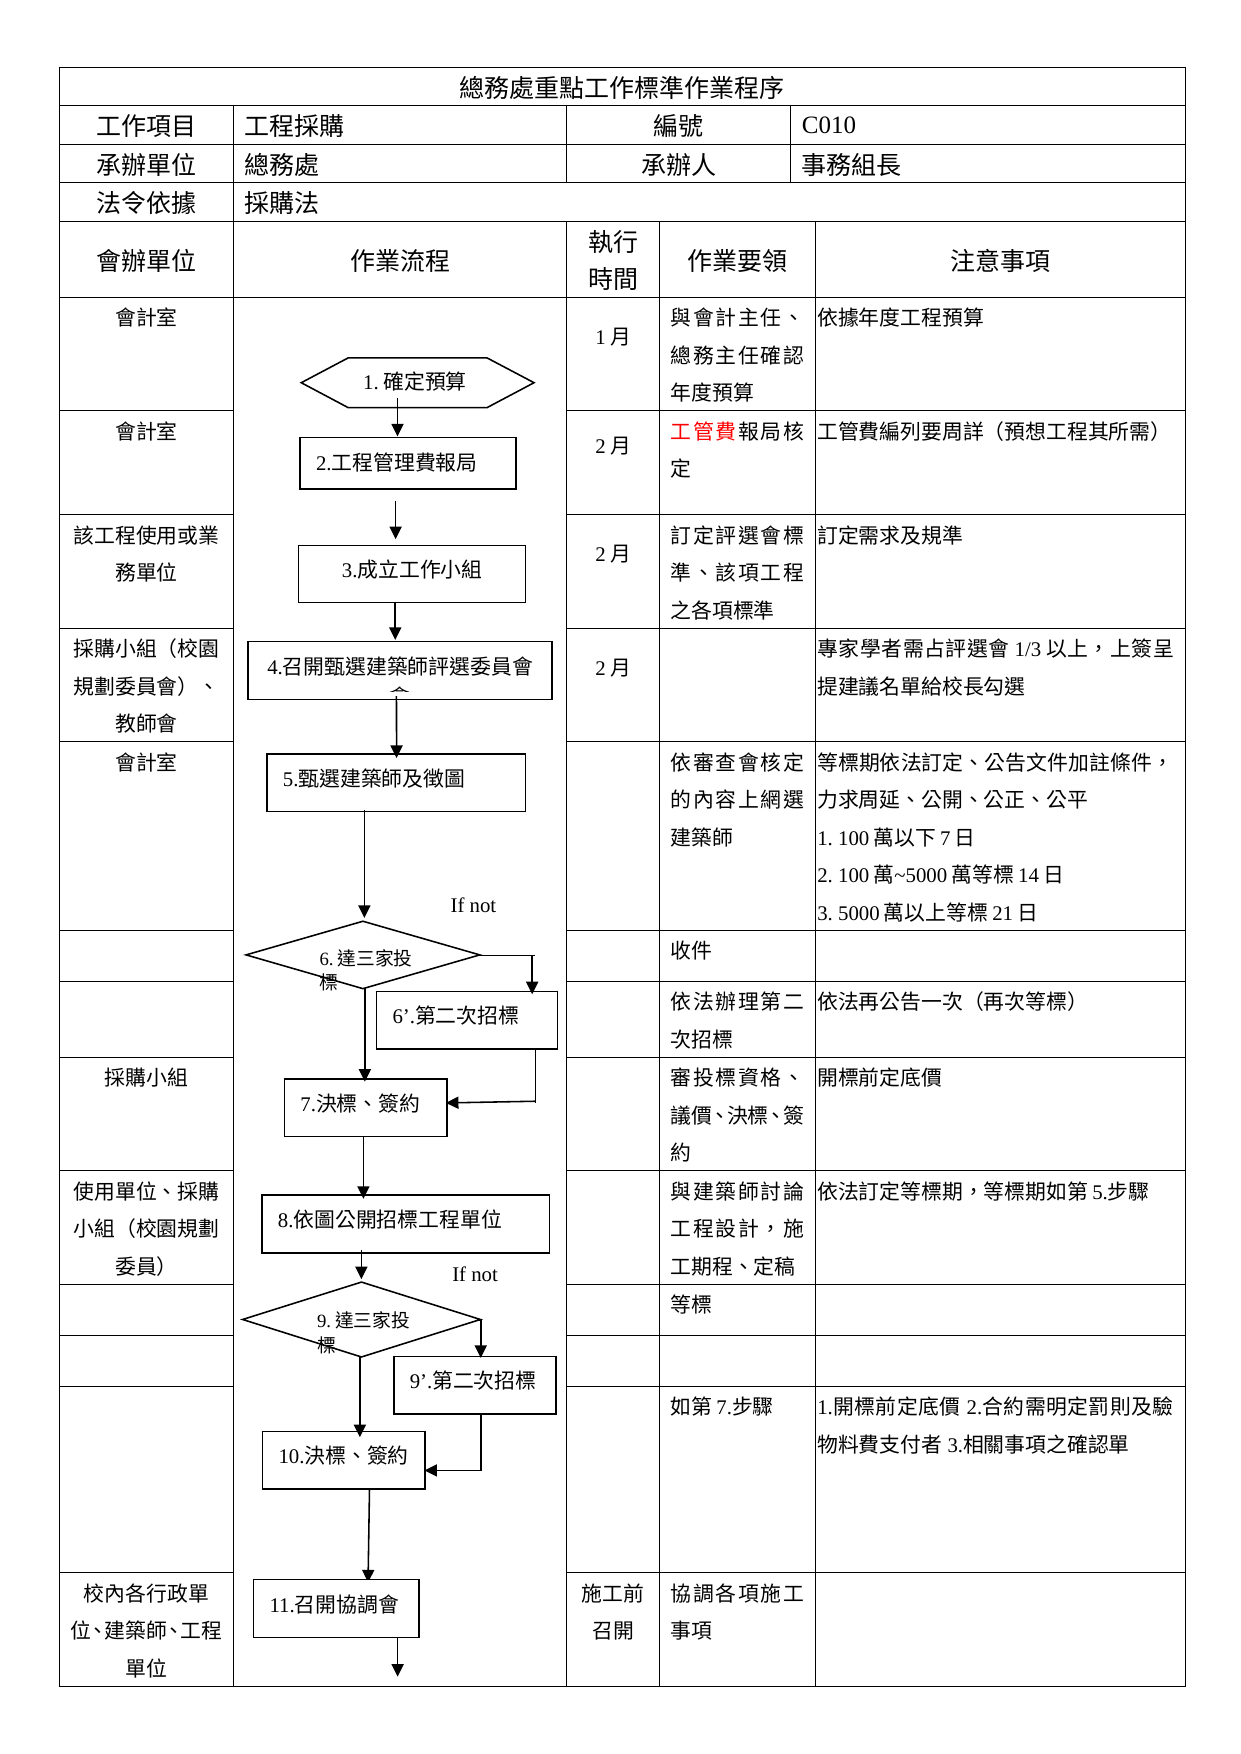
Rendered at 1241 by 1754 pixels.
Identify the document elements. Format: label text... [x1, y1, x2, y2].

table_cell 會計室 [60, 298, 233, 410]
table_cell 會計室 [60, 742, 233, 930]
table_cell 作業要領 [660, 222, 815, 297]
table_cell 協調各項施工事項 [660, 1573, 815, 1686]
table_cell [60, 1387, 233, 1572]
table_cell 2月 [567, 629, 659, 741]
table_cell 承辦人 [567, 145, 790, 182]
table_cell [60, 1336, 233, 1386]
table_cell 1月 [567, 298, 659, 410]
table_cell [816, 1336, 1185, 1386]
table_header 總務處重點工作標準作業程序 [60, 68, 1185, 105]
table_cell 法令依據 [60, 183, 233, 221]
table_cell 收件 [660, 931, 815, 981]
table_cell [567, 1387, 659, 1572]
table_cell 2月 [567, 515, 659, 628]
table_cell 作業流程 [234, 222, 566, 297]
table_cell 與建築師討論工程設計，施工期程、定稿 [660, 1171, 815, 1284]
table_cell 採購小組 [60, 1058, 233, 1170]
table_cell [567, 1285, 659, 1335]
table_cell [234, 298, 566, 1686]
table_cell 工管費編列要周詳（預想工程其所需） [816, 411, 1185, 514]
table_cell 會計室 [60, 411, 233, 514]
table_cell 工程採購 [234, 106, 566, 144]
table_cell 採購小組（校園規劃委員會）、教師會 [60, 629, 233, 741]
table_cell 專家學者需占評選會1/3以上，上簽呈提建議名單給校長勾選 [816, 629, 1185, 741]
table_cell [567, 742, 659, 930]
table_cell [816, 931, 1185, 981]
table_cell 審投標資格、議價、決標、簽約 [660, 1058, 815, 1170]
table_cell 依審查會核定的內容上網選建築師 [660, 742, 815, 930]
table_cell [60, 931, 233, 981]
table_cell 依法訂定等標期，等標期如第5.步驟 [816, 1171, 1185, 1284]
table_cell 總務處 [234, 145, 566, 182]
table_cell 等標期依法訂定、公告文件加註條件，力求周延、公開、公正、公平 1. 100萬以下7日 2. 100萬~5000萬等標14日 3. 5000萬以上等標21日 [816, 742, 1185, 930]
table_cell 事務組長 [791, 145, 1185, 182]
table_cell 依據年度工程預算 [816, 298, 1185, 410]
table_cell 與會計主任、總務主任確認年度預算 [660, 298, 815, 410]
table_cell [567, 982, 659, 1057]
table_cell 承辦單位 [60, 145, 233, 182]
table_cell [816, 1285, 1185, 1335]
table_cell 1.開標前定底價 2.合約需明定罰則及驗物料費支付者 3.相關事項之確認單 [816, 1387, 1185, 1572]
table_cell 訂定需求及規準 [816, 515, 1185, 628]
table_cell 訂定評選會標準、該項工程之各項標準 [660, 515, 815, 628]
table_cell [567, 1058, 659, 1170]
table_cell [60, 982, 233, 1057]
table_cell 如第7.步驟 [660, 1387, 815, 1572]
table_cell 編號 [567, 106, 790, 144]
table_cell 執行時間 [567, 222, 659, 297]
table_cell 施工前召開 [567, 1573, 659, 1686]
table_cell [567, 931, 659, 981]
table_cell 等標 [660, 1285, 815, 1335]
table_cell C010 [791, 106, 1185, 144]
table_cell 依法再公告一次（再次等標） [816, 982, 1185, 1057]
table_cell 採購法 [234, 183, 1185, 221]
table_cell 工管費報局核定 [660, 411, 815, 514]
table_cell [567, 1336, 659, 1386]
table_cell [816, 1573, 1185, 1686]
table_cell 該工程使用或業務單位 [60, 515, 233, 628]
table_cell [567, 1171, 659, 1284]
table_cell 注意事項 [816, 222, 1185, 297]
table_cell [660, 1336, 815, 1386]
table_cell 校內各行政單位、建築師、工程單位 [60, 1573, 233, 1686]
table_cell 開標前定底價 [816, 1058, 1185, 1170]
table_cell 依法辦理第二次招標 [660, 982, 815, 1057]
table_cell 使用單位、採購小組（校園規劃委員） [60, 1171, 233, 1284]
table_cell [660, 629, 815, 741]
table_cell [60, 1285, 233, 1335]
table_cell 會辦單位 [60, 222, 233, 297]
table_cell 工作項目 [60, 106, 233, 144]
table_cell 2月 [567, 411, 659, 514]
